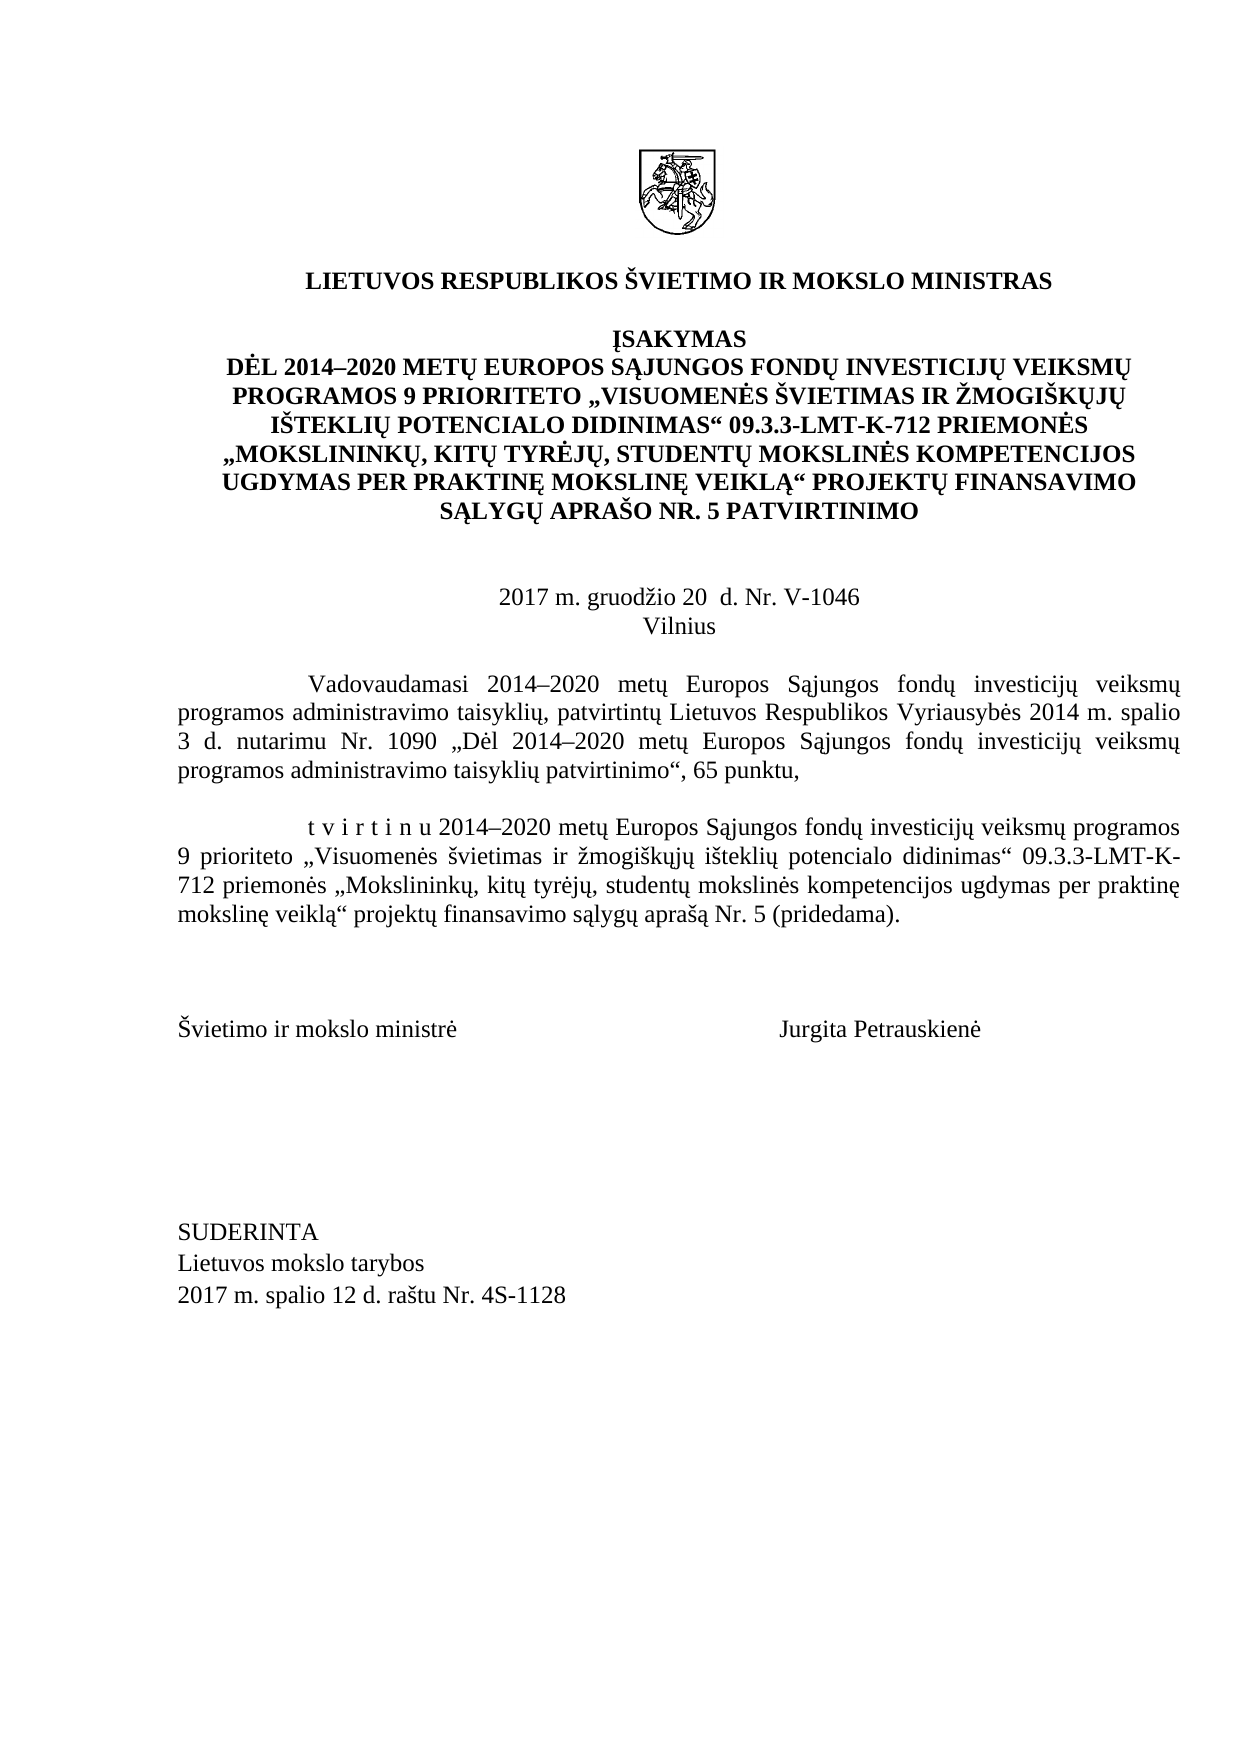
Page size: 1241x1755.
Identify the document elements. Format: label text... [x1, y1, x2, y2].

text SUDERINTA [177, 1217, 1181, 1246]
text DĖL 2014–2020 METŲ EUROPOS SĄJUNGOS FONDŲ INVESTICIJŲ VEIKSMŲ PROGRAMOS 9 PRIORITETO „VISUOMENĖS ŠVIETIMAS IR ŽMOGIŠKŲJŲ IŠTEKLIŲ POTENCIALO DIDINIMAS“ 09.3.3-LMT-K-712 PRIEMONĖS „MOKSLININKŲ, KITŲ TYRĖJŲ, STUDENTŲ MOKSLINĖS KOMPETENCIJOS UGDYMAS PER PRAKTINĘ MOKSLINĘ VEIKLĄ“ PROJEKTŲ FINANSAVIMO SĄLYGŲ APRAŠO NR. 5 PATVIRTINIMO [177, 352, 1181, 525]
text Vilnius [177, 611, 1181, 640]
text 2017 m. gruodžio 20 d. Nr. V-1046 [177, 582, 1181, 611]
text LIETUVOS RESPUBLIKOS ŠVIETIMO IR MOKSLO MINISTRAS [177, 266, 1181, 295]
text Švietimo ir mokslo ministrė Jurgita Petrauskienė [177, 1014, 1181, 1042]
text Lietuvos mokslo tarybos [177, 1248, 1181, 1277]
text t v i r t i n u 2014–2020 metų Europos Sąjungos fondų investicijų veiksmų programos 9 prioriteto „Visuomenės švietimas ir žmogiškųjų išteklių potencialo didinimas“ 09.3.3-LMT-K-712 priemonės „Mokslininkų, kitų tyrėjų, studentų mokslinės kompetencijos ugdymas per praktinę mokslinę veiklą“ projektų finansavimo sąlygų aprašą Nr. 5 (pridedama). [177, 812, 1181, 927]
text Vadovaudamasi 2014–2020 metų Europos Sąjungos fondų investicijų veiksmų programos administravimo taisyklių, patvirtintų Lietuvos Respublikos Vyriausybės 2014 m. spalio 3 d. nutarimu Nr. 1090 „Dėl 2014–2020 metų Europos Sąjungos fondų investicijų veiksmų programos administravimo taisyklių patvirtinimo“, 65 punktu, [177, 669, 1181, 784]
text 2017 m. spalio 12 d. raštu Nr. 4S-1128 [177, 1280, 1181, 1308]
text ĮSAKYMAS [177, 324, 1181, 352]
